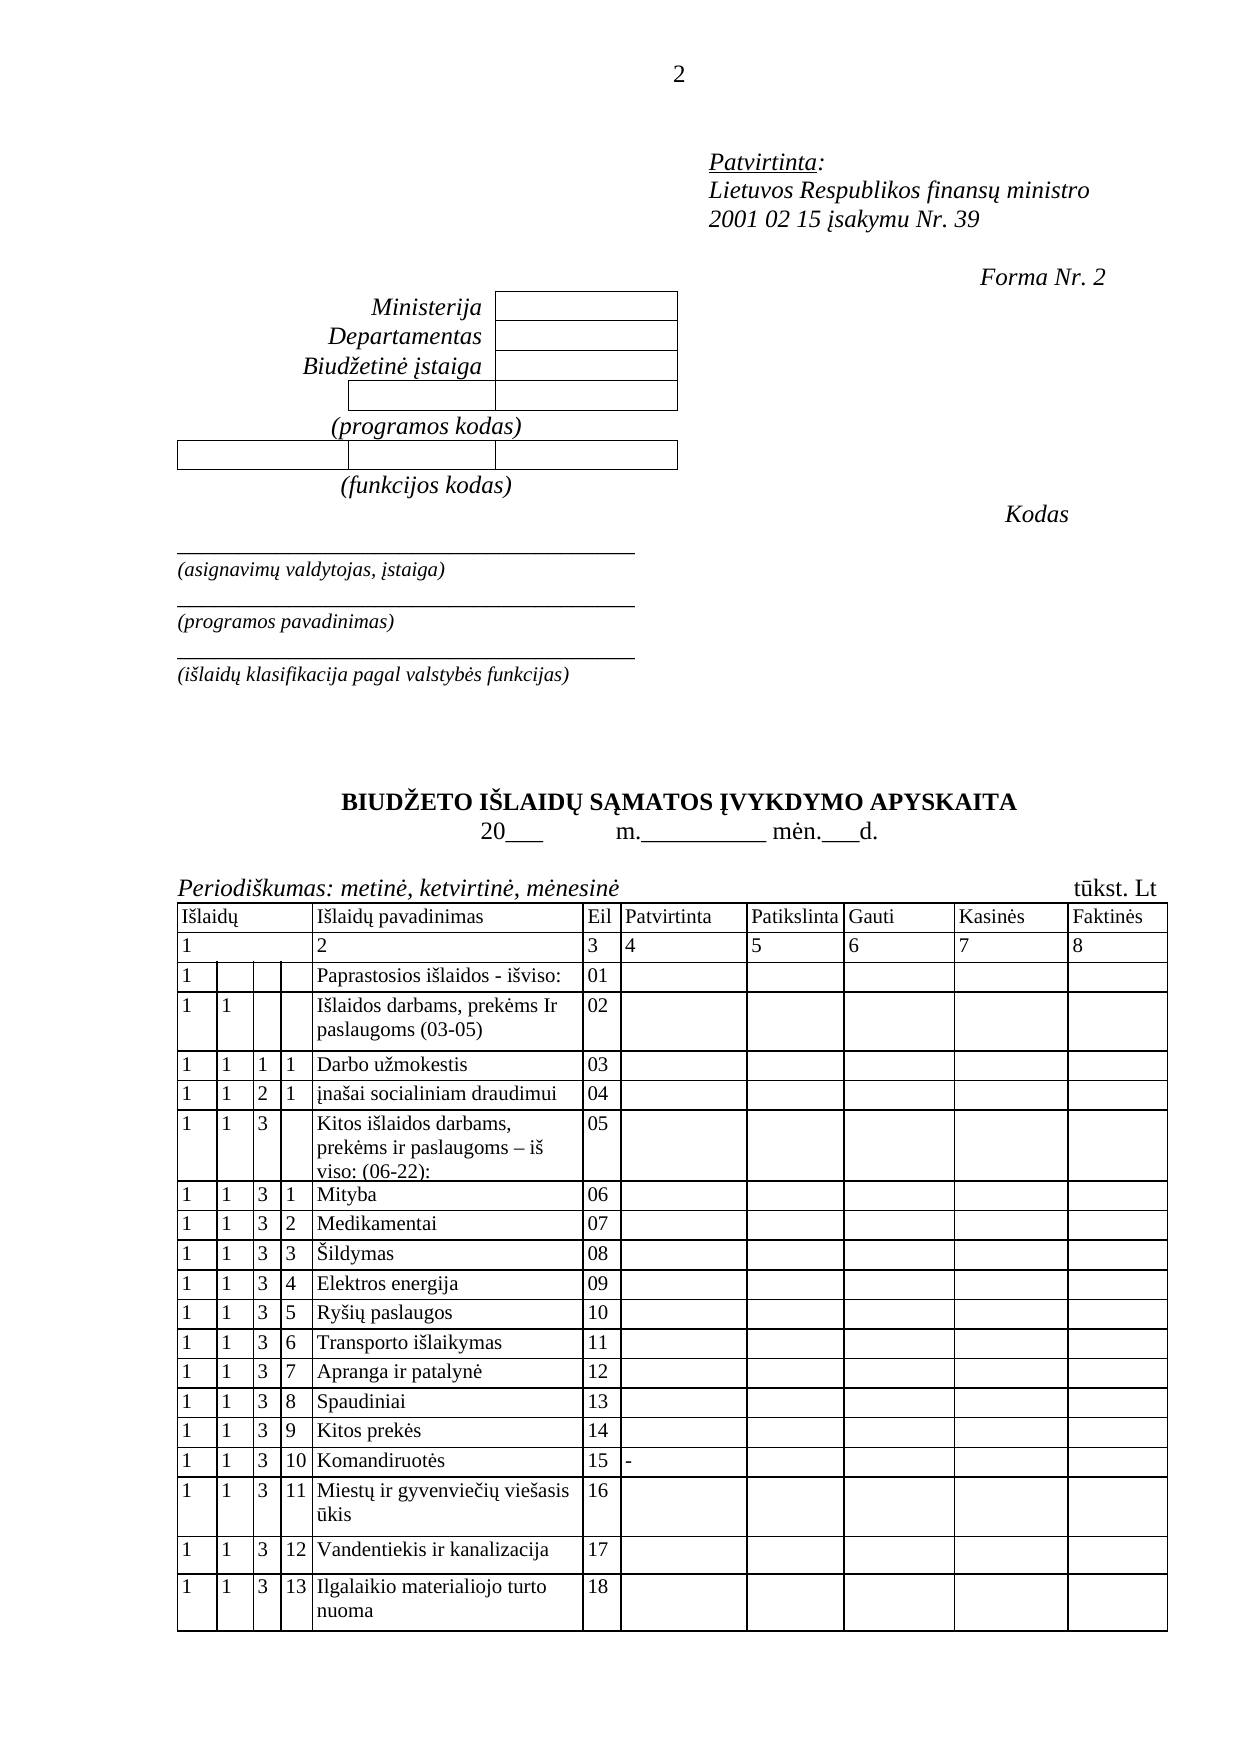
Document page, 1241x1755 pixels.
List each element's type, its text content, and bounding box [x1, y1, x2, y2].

table_cell [955, 1271, 1067, 1298]
table_cell [955, 1300, 1067, 1328]
table_cell [622, 1389, 746, 1417]
table_cell 3 [254, 1418, 280, 1446]
table_cell [349, 441, 495, 469]
table_cell [845, 1111, 954, 1180]
table_cell [622, 1478, 746, 1536]
table_cell 1 [178, 963, 216, 991]
table_cell 12 [584, 1359, 620, 1387]
text Kodas [177, 499, 1181, 528]
table_cell 3 [584, 933, 620, 961]
table_cell 4 [282, 1271, 312, 1298]
table_cell [1069, 1052, 1167, 1080]
table_cell [1069, 1081, 1167, 1109]
table_cell 1 [218, 1081, 253, 1109]
table_cell [622, 1300, 746, 1328]
table_cell [955, 1111, 1067, 1180]
table_cell [282, 1111, 312, 1180]
table_cell [748, 1389, 843, 1417]
table_cell [955, 963, 1067, 991]
table_cell 1 [178, 1081, 216, 1109]
table_cell [748, 1271, 843, 1298]
table_cell [955, 1052, 1067, 1080]
table_cell 1 [178, 1052, 216, 1080]
table_cell [845, 963, 954, 991]
table_cell [845, 1211, 954, 1239]
table_cell Spaudiniai [313, 1389, 582, 1417]
table_cell [845, 1241, 954, 1269]
text (programos pavadinimas) [177, 609, 1181, 633]
table_cell 3 [254, 1211, 280, 1239]
table_cell 1 [178, 1241, 216, 1269]
table_cell 15 [584, 1448, 620, 1476]
table_cell Mityba [313, 1182, 582, 1210]
text Patvirtinta: [177, 147, 1181, 176]
table_cell [1069, 1300, 1167, 1328]
table_cell 4 [622, 933, 746, 961]
table_cell 1 [178, 1330, 216, 1358]
text Periodiškumas: metinė, ketvirtinė, mėnesinė tūkst. Lt [177, 873, 1181, 902]
table_cell [748, 1052, 843, 1080]
table_cell [622, 1081, 746, 1109]
table_cell [955, 1389, 1067, 1417]
table_cell [349, 381, 495, 410]
table_cell 04 [584, 1081, 620, 1109]
table_cell Vandentiekis ir kanalizacija [313, 1537, 582, 1573]
table_cell 6 [282, 1330, 312, 1358]
table_cell [496, 321, 677, 350]
table_cell 1 [218, 1241, 253, 1269]
table_cell [622, 1537, 746, 1573]
table_cell [254, 993, 280, 1050]
table_cell [1069, 963, 1167, 991]
table_cell [748, 1241, 843, 1269]
table_cell [622, 1359, 746, 1387]
table_cell 1 [218, 1330, 253, 1358]
table_cell 1 [178, 1359, 216, 1387]
table_cell [955, 1478, 1067, 1536]
table_cell [496, 381, 677, 410]
table_cell 1 [178, 1182, 216, 1210]
table_cell [1069, 1389, 1167, 1417]
table_cell 01 [584, 963, 620, 991]
table_cell 08 [584, 1241, 620, 1269]
table_cell 11 [282, 1478, 312, 1536]
table_cell 1 [178, 1575, 216, 1630]
table_cell 1 [218, 1575, 253, 1630]
table_cell [1069, 1537, 1167, 1573]
table_cell 10 [282, 1448, 312, 1476]
table_cell 1 [218, 1537, 253, 1573]
table_cell 3 [254, 1271, 280, 1298]
table_cell 1 [178, 1389, 216, 1417]
text Forma Nr. 2 [177, 262, 1181, 291]
table_cell [955, 1081, 1067, 1109]
table_cell 3 [254, 1359, 280, 1387]
table_cell 2 [313, 933, 582, 961]
table_cell [845, 1182, 954, 1210]
table_cell Biudžetinė įstaiga [177, 350, 495, 380]
table_cell [845, 1448, 954, 1476]
table_cell (funkcijos kodas) [177, 470, 677, 499]
table_cell 1 [218, 993, 253, 1050]
table_cell [748, 993, 843, 1050]
table_cell [177, 380, 348, 410]
table_cell [748, 1182, 843, 1210]
table_cell [845, 1575, 954, 1630]
table_cell [955, 1182, 1067, 1210]
text (išlaidų klasifikacija pagal valstybės funkcijas) [177, 662, 1181, 686]
table_cell [748, 1448, 843, 1476]
table_cell 11 [584, 1330, 620, 1358]
table_cell [748, 1111, 843, 1180]
table_cell [1069, 1211, 1167, 1239]
table_cell Transporto išlaikymas [313, 1330, 582, 1358]
table_cell 1 [218, 1111, 253, 1180]
table_cell 1 [218, 1211, 253, 1239]
table_header Gauti asignavimai [845, 904, 954, 932]
table_cell 3 [254, 1575, 280, 1630]
table_cell [748, 1081, 843, 1109]
table_cell Komandiruotės [313, 1448, 582, 1476]
table_cell [845, 1389, 954, 1417]
table_cell [748, 1359, 843, 1387]
table_cell 16 [584, 1478, 620, 1536]
table_cell 9 [282, 1418, 312, 1446]
table_header Patikslinta apyskaitimo laikotarpio sąmata [748, 904, 843, 932]
table_cell [845, 1537, 954, 1573]
table_cell 1 [178, 1211, 216, 1239]
table_header Kasinės išlaidos [955, 904, 1067, 932]
table_cell 3 [282, 1241, 312, 1269]
table_cell [1069, 1111, 1167, 1180]
table_cell [1069, 1182, 1167, 1210]
table_cell Miestų ir gyvenviečių viešasis ūkis [313, 1478, 582, 1536]
table_cell [845, 1271, 954, 1298]
table_cell [955, 1330, 1067, 1358]
table_cell 1 [218, 1448, 253, 1476]
table_cell 1 [218, 1300, 253, 1328]
table_cell 12 [282, 1537, 312, 1573]
table_cell 1 [218, 1052, 253, 1080]
text 20___ m.__________ mėn.___d. [177, 816, 1181, 845]
table_cell 2 [282, 1211, 312, 1239]
table_cell [622, 1418, 746, 1446]
table_cell 1 [218, 1418, 253, 1446]
table_cell Išlaidos darbams, prekėms Ir paslaugoms (03-05) [313, 993, 582, 1050]
table_cell [1069, 1271, 1167, 1298]
table_cell Departamentas [177, 320, 495, 350]
table_header Faktinės išlaidos [1069, 904, 1167, 932]
table_cell [1069, 1241, 1167, 1269]
table_cell [622, 1211, 746, 1239]
table_cell [1069, 1478, 1167, 1536]
table_cell (programos kodas) [177, 410, 677, 439]
table_cell 07 [584, 1211, 620, 1239]
table_cell 2 [254, 1081, 280, 1109]
table_cell 13 [282, 1575, 312, 1630]
table_cell [845, 1359, 954, 1387]
table_cell [845, 993, 954, 1050]
table_cell 3 [254, 1300, 280, 1328]
table_cell 1 [178, 1300, 216, 1328]
table_cell 1 [178, 993, 216, 1050]
table_cell [622, 993, 746, 1050]
table_cell [845, 1081, 954, 1109]
table_cell 1 [178, 933, 312, 961]
table_cell Šildymas [313, 1241, 582, 1269]
table_cell 17 [584, 1537, 620, 1573]
table_cell [254, 963, 280, 991]
table_cell 02 [584, 993, 620, 1050]
table_cell 1 [218, 1389, 253, 1417]
table_cell [218, 963, 253, 991]
table_header Išlaidų pavadinimas [313, 904, 582, 932]
table_cell [845, 1330, 954, 1358]
table_cell 06 [584, 1182, 620, 1210]
table_cell [622, 963, 746, 991]
table_cell [622, 1271, 746, 1298]
table_cell 1 [178, 1478, 216, 1536]
table_cell Kitos prekės [313, 1418, 582, 1446]
table_cell 1 [178, 1537, 216, 1573]
table_cell [955, 1241, 1067, 1269]
table_cell [1069, 1418, 1167, 1446]
table_cell [1069, 1448, 1167, 1476]
table_header Išlaidų ekonominis klasifikacijos kodas [178, 904, 312, 932]
table_cell 5 [282, 1300, 312, 1328]
table_cell [955, 1211, 1067, 1239]
table_cell [1069, 1359, 1167, 1387]
table_cell Apranga ir patalynė [313, 1359, 582, 1387]
table_cell - [622, 1448, 746, 1476]
text BIUDŽETO IŠLAIDŲ SĄMATOS ĮVYKDYMO APYSKAITA [177, 787, 1181, 816]
table_cell [1069, 993, 1167, 1050]
table_cell [282, 963, 312, 991]
table_cell [282, 993, 312, 1050]
table_cell 8 [1069, 933, 1167, 961]
table_header Patvirtinta sąmata metams, įskaitant patikslinimą [622, 904, 746, 932]
table_cell 1 [178, 1418, 216, 1446]
table_cell [748, 1575, 843, 1630]
table_cell [748, 1478, 843, 1536]
table_cell 18 [584, 1575, 620, 1630]
table_header Eil. Nr. [584, 904, 620, 932]
table_cell [496, 441, 677, 469]
table_cell 1 [178, 1448, 216, 1476]
table_cell [748, 963, 843, 991]
table_cell 13 [584, 1389, 620, 1417]
table_cell [955, 1359, 1067, 1387]
table_cell 1 [218, 1478, 253, 1536]
table_cell 05 [584, 1111, 620, 1180]
table_cell 1 [178, 1271, 216, 1298]
table_cell 1 [218, 1182, 253, 1210]
table_cell 6 [845, 933, 954, 961]
table_cell 3 [254, 1111, 280, 1180]
table_cell 3 [254, 1478, 280, 1536]
table_cell 03 [584, 1052, 620, 1080]
table_cell [955, 1448, 1067, 1476]
table_cell [178, 441, 348, 469]
table_cell [845, 1300, 954, 1328]
table_cell 7 [955, 933, 1067, 961]
table_cell [955, 1575, 1067, 1630]
text (asignavimų valdytojas, įstaiga) [177, 557, 1181, 581]
table_cell Medikamentai [313, 1211, 582, 1239]
table_cell [748, 1418, 843, 1446]
table_cell [748, 1211, 843, 1239]
table_cell 3 [254, 1389, 280, 1417]
table_cell [955, 993, 1067, 1050]
table_cell 14 [584, 1418, 620, 1446]
table_cell [845, 1052, 954, 1080]
table_cell [496, 351, 677, 380]
table_cell 1 [282, 1081, 312, 1109]
table_cell Ilgalaikio materialiojo turto nuoma [313, 1575, 582, 1630]
table_cell [748, 1537, 843, 1573]
table_cell [622, 1241, 746, 1269]
table_cell [622, 1052, 746, 1080]
text 2001 02 15 įsakymu Nr. 39 [177, 204, 1181, 233]
table_cell 1 [218, 1359, 253, 1387]
table_header [496, 292, 677, 320]
table_cell [1069, 1330, 1167, 1358]
table_cell 1 [254, 1052, 280, 1080]
table_cell [845, 1478, 954, 1536]
table_cell 1 [282, 1052, 312, 1080]
table_cell [845, 1418, 954, 1446]
table_cell Ryšių paslaugos [313, 1300, 582, 1328]
table_cell [955, 1418, 1067, 1446]
text Lietuvos Respublikos finansų ministro [177, 176, 1181, 204]
table_cell 7 [282, 1359, 312, 1387]
table_cell 3 [254, 1537, 280, 1573]
table_cell [622, 1575, 746, 1630]
table_cell Elektros energija [313, 1271, 582, 1298]
table_cell Kitos išlaidos darbams, prekėms ir paslaugoms – iš viso: (06-22): [313, 1111, 582, 1180]
table_cell 5 [748, 933, 843, 961]
table_cell [748, 1330, 843, 1358]
table_cell 1 [282, 1182, 312, 1210]
table_cell [955, 1537, 1067, 1573]
table_cell 8 [282, 1389, 312, 1417]
table_cell įnašai socialiniam draudimui [313, 1081, 582, 1109]
table_cell Paprastosios išlaidos - išviso: (02+23+27) [313, 963, 582, 991]
table_header Ministerija [177, 291, 495, 320]
table_cell 3 [254, 1241, 280, 1269]
table_cell 3 [254, 1448, 280, 1476]
table_cell [622, 1330, 746, 1358]
table_cell 3 [254, 1182, 280, 1210]
table_cell 10 [584, 1300, 620, 1328]
table_cell [622, 1182, 746, 1210]
table_cell [748, 1300, 843, 1328]
table_cell [1069, 1575, 1167, 1630]
table_cell 09 [584, 1271, 620, 1298]
table_cell 1 [218, 1271, 253, 1298]
table_cell 1 [178, 1111, 216, 1180]
table_cell [622, 1111, 746, 1180]
table_cell Darbo užmokestis [313, 1052, 582, 1080]
table_cell 3 [254, 1330, 280, 1358]
